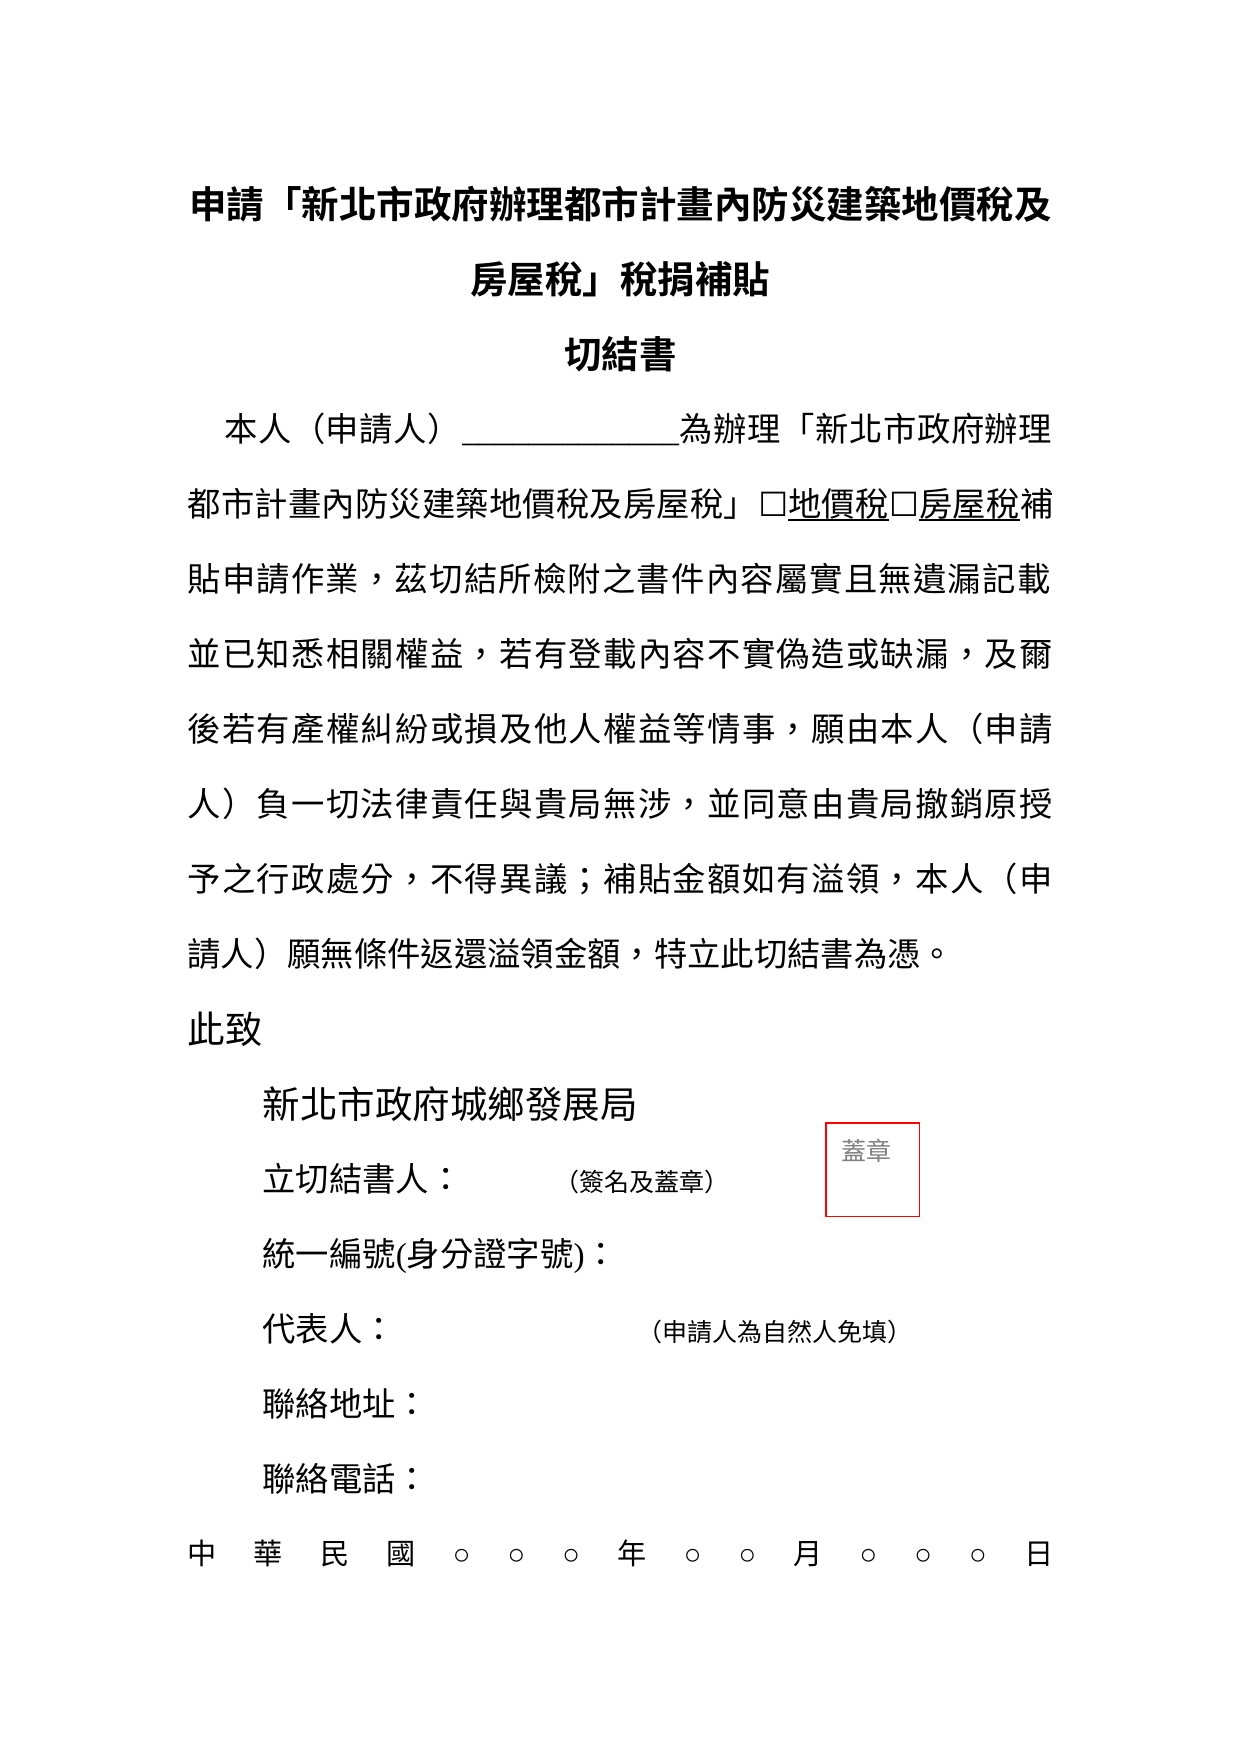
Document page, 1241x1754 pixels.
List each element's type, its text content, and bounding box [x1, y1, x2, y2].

text 本人（申請人）_____________為辦理「新北市政府辦理都市計畫內防災建築地價稅及房屋稅」☐地價稅☐房屋稅補貼申請作業，茲切結所檢附之書件內容屬實且無遺漏記載，並已知悉相關權益，若有登載內容不實偽造或缺漏，及爾後若有產權糾紛或損及他人權益等情事，願由本人（申請人）負一切法律責任與貴局無涉，並同意由貴局撤銷原授予之行政處分，不得異議；補貼金額如有溢領，本人（申請人）願無條件返還溢領金額，特立此切結書為憑。 [187, 389, 1053, 989]
text 聯絡電話： [262, 1439, 1053, 1514]
text 切結書 [187, 314, 1053, 389]
text 立切結書人： （簽名及蓋章） [262, 1139, 825, 1214]
text 聯絡地址： [262, 1364, 1053, 1439]
text [920, 1139, 1053, 1214]
text 此致 [187, 989, 1053, 1064]
text 新北市政府城鄉發展局 [187, 1064, 1053, 1139]
text 中華民國○○○年○○月○○○日 [187, 1514, 1053, 1589]
text [827, 1124, 919, 1216]
text 申請「新北市政府辦理都市計畫內防災建築地價稅及房屋稅」稅捐補貼 [187, 164, 1053, 314]
text 蓋章 [842, 1131, 904, 1168]
text 代表人： （申請人為自然人免填） [262, 1289, 1053, 1364]
text 統一編號(身分證字號)： [262, 1214, 1053, 1289]
